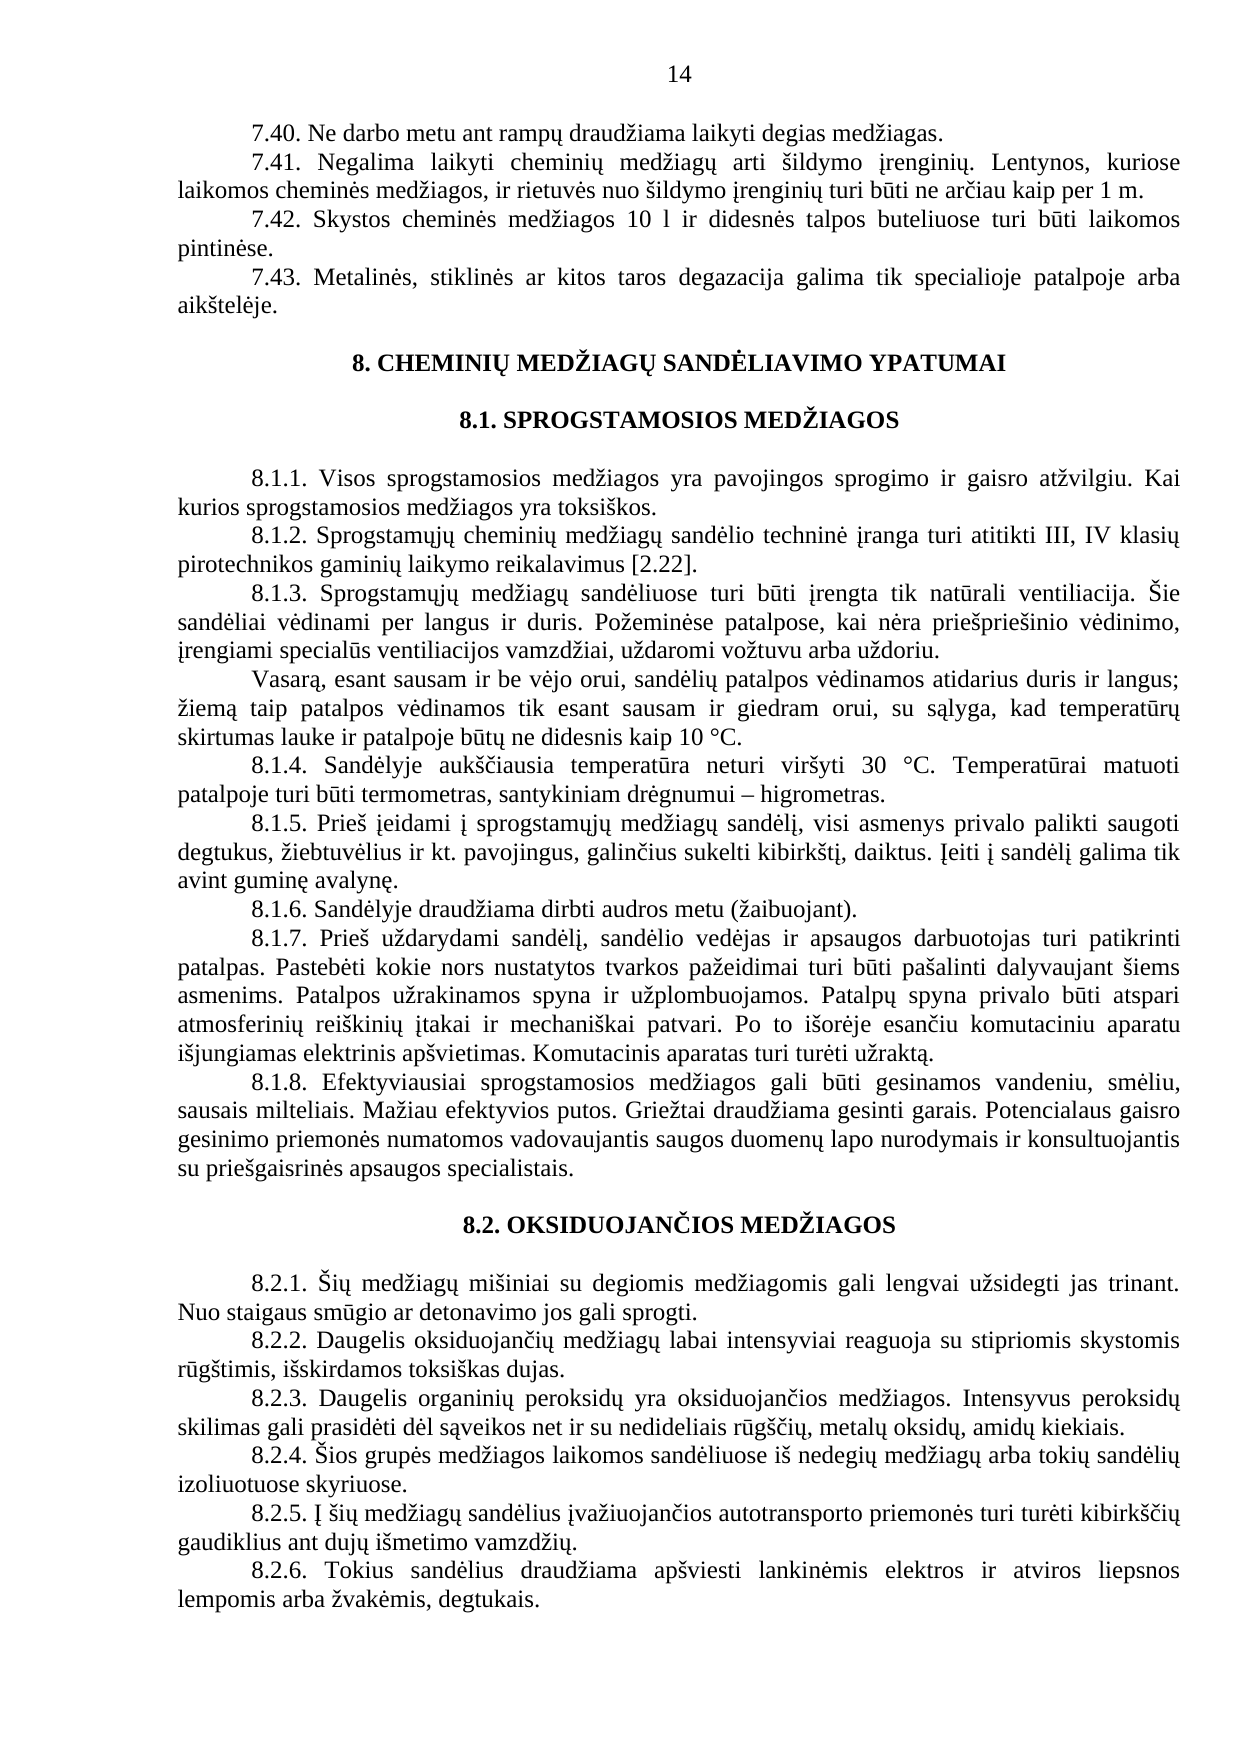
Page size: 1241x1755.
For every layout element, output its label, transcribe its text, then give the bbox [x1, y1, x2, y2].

text 8.1.1. Visos sprogstamosios medžiagos yra pavojingos sprogimo ir gaisro atžvilgiu. Kai kurios sprogstamosios medžiagos yra toksiškos. [177, 463, 1181, 521]
text 8.1.2. Sprogstamųjų cheminių medžiagų sandėlio techninė įranga turi atitikti III, IV klasių pirotechnikos gaminių laikymo reikalavimus [2.22]. [177, 521, 1181, 578]
text 8.2.4. Šios grupės medžiagos laikomos sandėliuose iš nedegių medžiagų arba tokių sandėlių izoliuotuose skyriuose. [177, 1441, 1181, 1498]
text 7.41. Negalima laikyti cheminių medžiagų arti šildymo įrenginių. Lentynos, kuriose laikomos cheminės medžiagos, ir rietuvės nuo šildymo įrenginių turi būti ne arčiau kaip per 1 m. [177, 147, 1181, 204]
text 7.40. Ne darbo metu ant rampų draudžiama laikyti degias medžiagas. [177, 118, 1181, 147]
text 8.2.1. Šių medžiagų mišiniai su degiomis medžiagomis gali lengvai užsidegti jas trinant. Nuo staigaus smūgio ar detonavimo jos gali sprogti. [177, 1268, 1181, 1326]
text 8.2.2. Daugelis oksiduojančių medžiagų labai intensyviai reaguoja su stipriomis skystomis rūgštimis, išskirdamos toksiškas dujas. [177, 1326, 1181, 1383]
text 8.1.8. Efektyviausiai sprogstamosios medžiagos gali būti gesinamos vandeniu, smėliu, sausais milteliais. Mažiau efektyvios putos. Griežtai draudžiama gesinti garais. Potencialaus gaisro gesinimo priemonės numatomos vadovaujantis saugos duomenų lapo nurodymais ir konsultuojantis su priešgaisrinės apsaugos specialistais. [177, 1067, 1181, 1182]
text 8.1.5. Prieš įeidami į sprogstamųjų medžiagų sandėlį, visi asmenys privalo palikti saugoti degtukus, žiebtuvėlius ir kt. pavojingus, galinčius sukelti kibirkštį, daiktus. Įeiti į sandėlį galima tik avint guminę avalynę. [177, 808, 1181, 894]
text 8.1.3. Sprogstamųjų medžiagų sandėliuose turi būti įrengta tik natūrali ventiliacija. Šie sandėliai vėdinami per langus ir duris. Požeminėse patalpose, kai nėra priešpriešinio vėdinimo, įrengiami specialūs ventiliacijos vamzdžiai, uždaromi vožtuvu arba uždoriu. [177, 578, 1181, 664]
text 8.2. OKSIDUOJANČIOS MEDŽIAGOS [177, 1211, 1181, 1239]
text Vasarą, esant sausam ir be vėjo orui, sandėlių patalpos vėdinamos atidarius duris ir langus; žiemą taip patalpos vėdinamos tik esant sausam ir giedram orui, su sąlyga, kad temperatūrų skirtumas lauke ir patalpoje būtų ne didesnis kaip 10 °C. [177, 664, 1181, 751]
text 8. CHEMINIŲ MEDŽIAGŲ SANDĖLIAVIMO YPATUMAI [177, 348, 1181, 377]
text 8.2.3. Daugelis organinių peroksidų yra oksiduojančios medžiagos. Intensyvus peroksidų skilimas gali prasidėti dėl sąveikos net ir su nedideliais rūgščių, metalų oksidų, amidų kiekiais. [177, 1383, 1181, 1441]
text 7.42. Skystos cheminės medžiagos 10 l ir didesnės talpos buteliuose turi būti laikomos pintinėse. [177, 204, 1181, 262]
text 8.1.7. Prieš uždarydami sandėlį, sandėlio vedėjas ir apsaugos darbuotojas turi patikrinti patalpas. Pastebėti kokie nors nustatytos tvarkos pažeidimai turi būti pašalinti dalyvaujant šiems asmenims. Patalpos užrakinamos spyna ir užplombuojamos. Patalpų spyna privalo būti atspari atmosferinių reiškinių įtakai ir mechaniškai patvari. Po to išorėje esančiu komutaciniu aparatu išjungiamas elektrinis apšvietimas. Komutacinis aparatas turi turėti užraktą. [177, 923, 1181, 1067]
text 8.2.6. Tokius sandėlius draudžiama apšviesti lankinėmis elektros ir atviros liepsnos lempomis arba žvakėmis, degtukais. [177, 1556, 1181, 1613]
text 7.43. Metalinės, stiklinės ar kitos taros degazacija galima tik specialioje patalpoje arba aikštelėje. [177, 262, 1181, 319]
text 8.1.4. Sandėlyje aukščiausia temperatūra neturi viršyti 30 °C. Temperatūrai matuoti patalpoje turi būti termometras, santykiniam drėgnumui – higrometras. [177, 751, 1181, 808]
text 8.2.5. Į šių medžiagų sandėlius įvažiuojančios autotransporto priemonės turi turėti kibirkščių gaudiklius ant dujų išmetimo vamzdžių. [177, 1498, 1181, 1556]
text 8.1.6. Sandėlyje draudžiama dirbti audros metu (žaibuojant). [177, 894, 1181, 923]
text 8.1. SPROGSTAMOSIOS MEDŽIAGOS [177, 406, 1181, 434]
